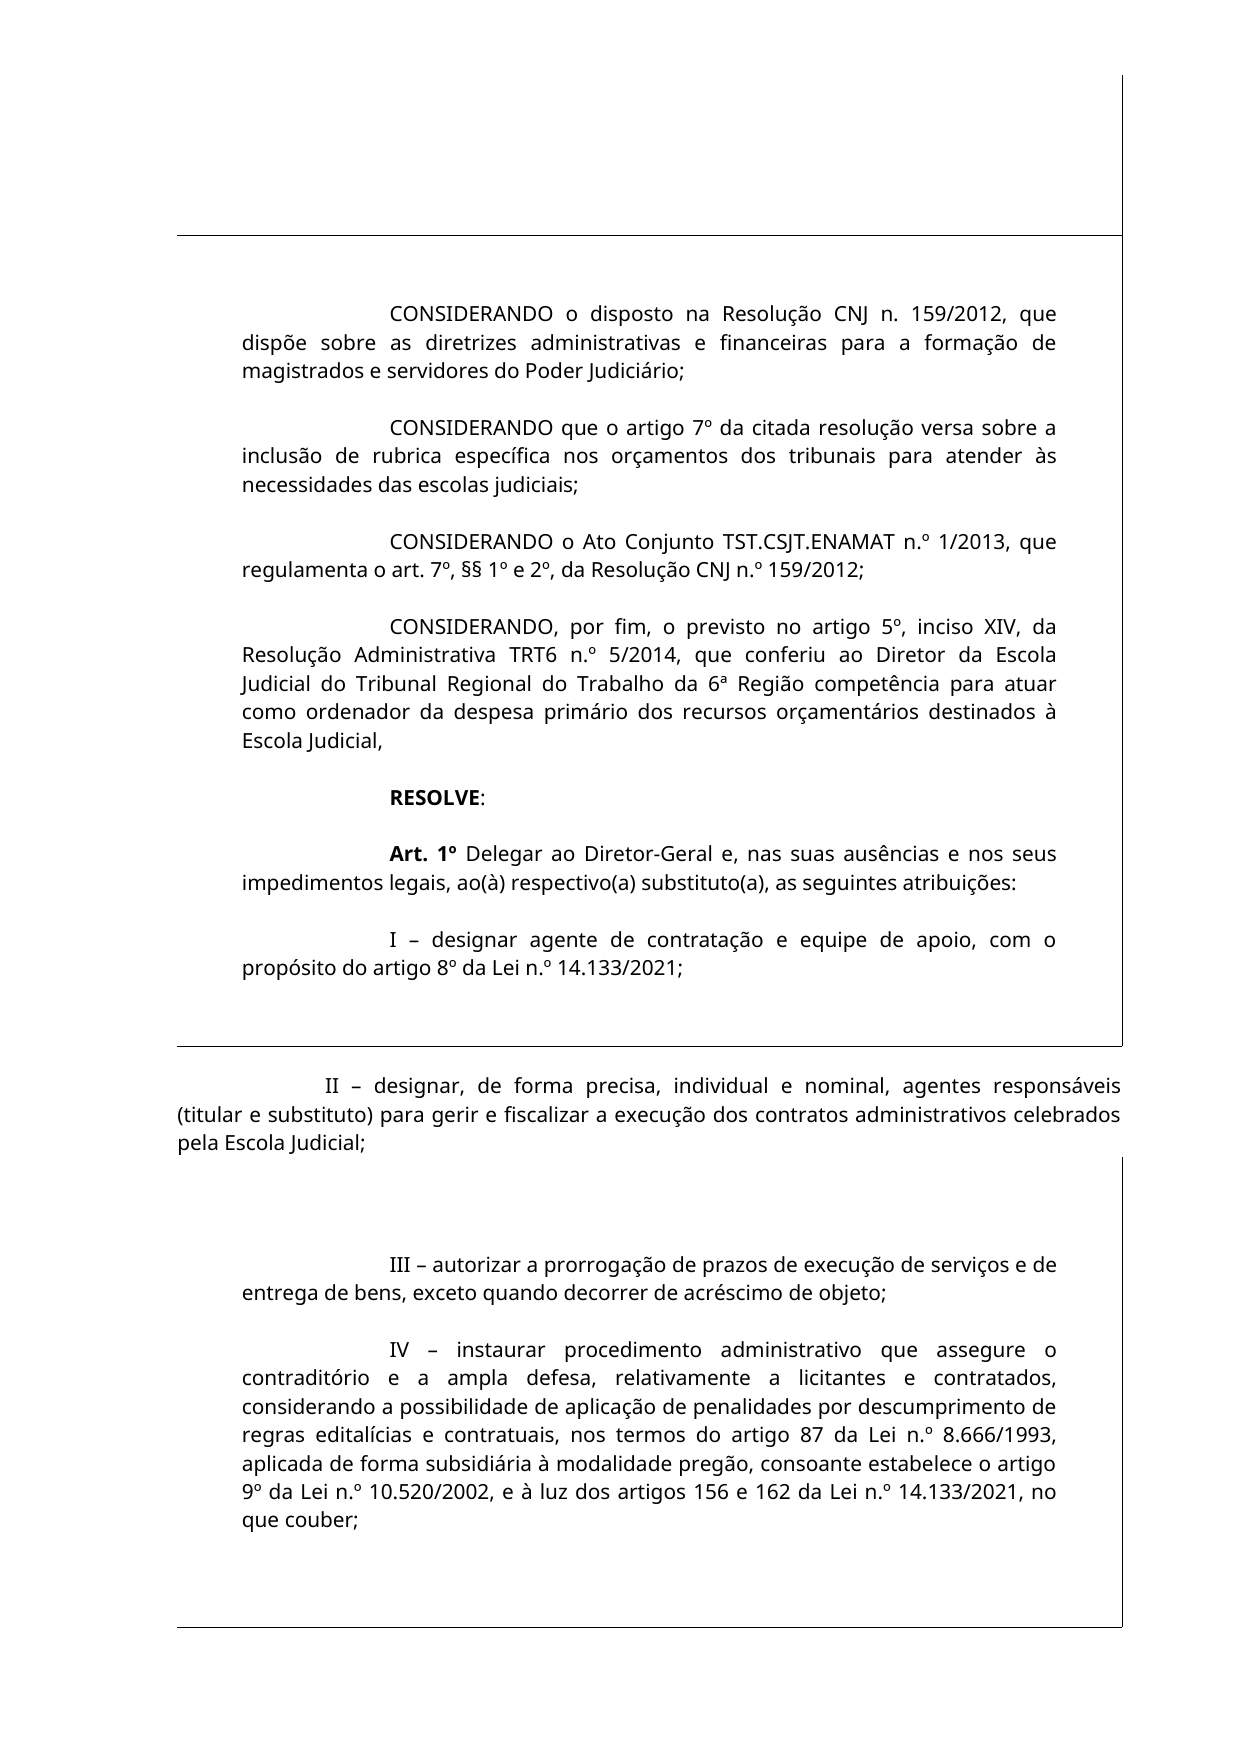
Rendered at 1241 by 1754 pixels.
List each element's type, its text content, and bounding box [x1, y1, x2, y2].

text CONSIDERANDO o Ato Conjunto TST.CSJT.ENAMAT n.º 1/2013, que regulamenta o art. 7º, §§ 1º e 2º, da Resolução CNJ n.º 159/2012; [177, 527, 1122, 584]
text II – designar, de forma precisa, individual e nominal, agentes responsáveis (titular e substituto) para gerir e fiscalizar a execução dos contratos administrativos celebrados pela Escola Judicial; [177, 1071, 1122, 1157]
text CONSIDERANDO que o artigo 7º da citada resolução versa sobre a inclusão de rubrica específica nos orçamentos dos tribunais para atender às necessidades das escolas judiciais; [177, 413, 1122, 498]
text Art. 1º Delegar ao Diretor-Geral e, nas suas ausências e nos seus impedimentos legais, ao(à) respectivo(a) substituto(a), as seguintes atribuições: [177, 839, 1122, 896]
text IV – instaurar procedimento administrativo que assegure o contraditório e a ampla defesa, relativamente a licitantes e contratados, considerando a possibilidade de aplicação de penalidades por descumprimento de regras editalícias e contratuais, nos termos do artigo 87 da Lei n.º 8.666/1993, aplicada de forma subsidiária à modalidade pregão, consoante estabelece o artigo 9º da Lei n.º 10.520/2002, e à luz dos artigos 156 e 162 da Lei n.º 14.133/2021, no que couber; [177, 1335, 1122, 1534]
text I – designar agente de contratação e equipe de apoio, com o propósito do artigo 8º da Lei n.º 14.133/2021; [177, 925, 1122, 1046]
text RESOLVE: [177, 783, 1122, 811]
text CONSIDERANDO, por fim, o previsto no artigo 5º, inciso XIV, da Resolução Administrativa TRT6 n.º 5/2014, que conferiu ao Diretor da Escola Judicial do Tribunal Regional do Trabalho da 6ª Região competência para atuar como ordenador da despesa primário dos recursos orçamentários destinados à Escola Judicial, [177, 612, 1122, 754]
text III – autorizar a prorrogação de prazos de execução de serviços e de entrega de bens, exceto quando decorrer de acréscimo de objeto; [177, 1250, 1122, 1307]
text CONSIDERANDO o disposto na Resolução CNJ n. 159/2012, que dispõe sobre as diretrizes administrativas e financeiras para a formação de magistrados e servidores do Poder Judiciário; [177, 235, 1122, 384]
